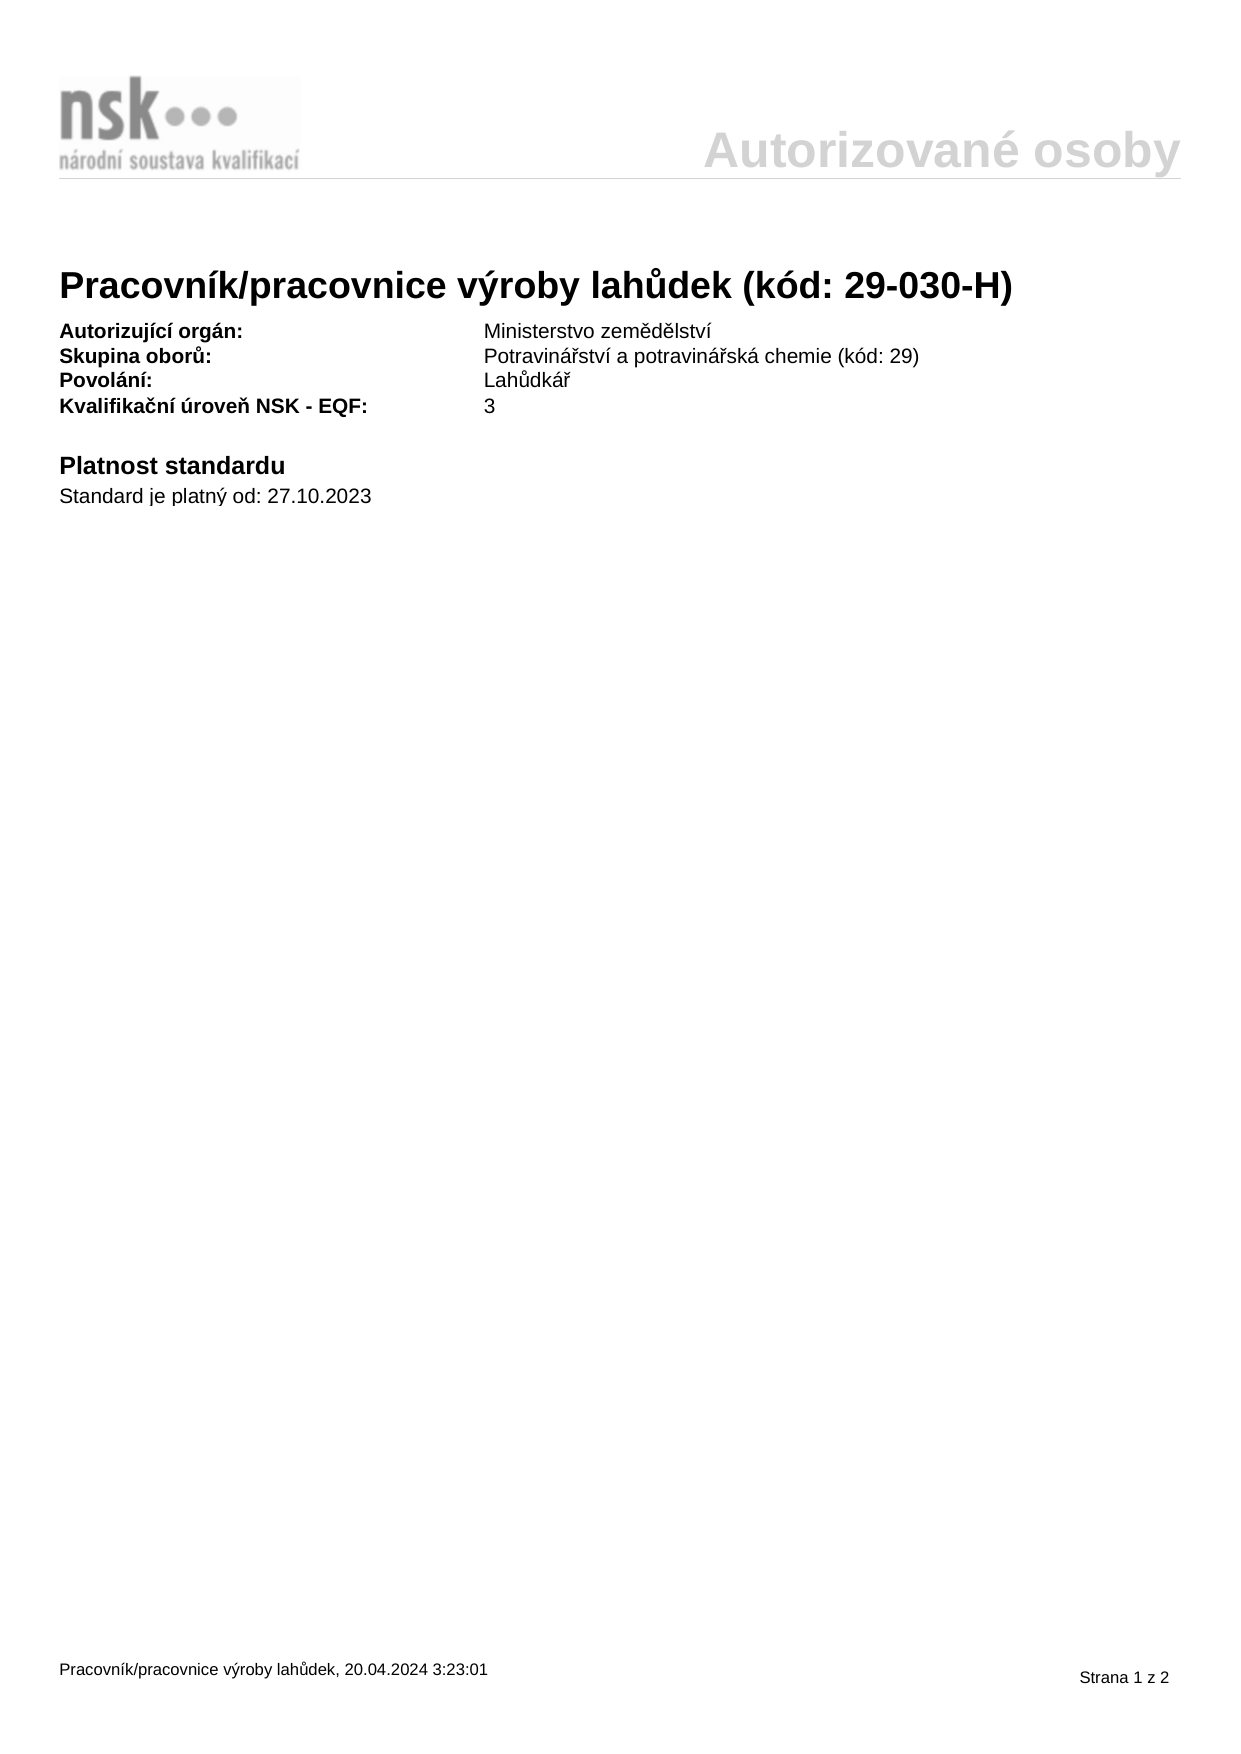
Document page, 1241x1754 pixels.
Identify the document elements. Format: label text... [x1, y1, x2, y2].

table_cell [484, 506, 620, 806]
table_cell [59, 506, 483, 806]
table_cell [862, 806, 1169, 1106]
table_cell [626, 1106, 862, 1383]
table_cell [862, 506, 1169, 806]
table_cell Platnost standardu [59, 448, 1181, 483]
table_cell Skupina oborů: [59, 344, 483, 368]
table_cell [1169, 1660, 1181, 1696]
table_cell Standard je platný od: 27.10.2023 [59, 484, 1181, 506]
table_cell Povolání: [59, 368, 483, 392]
table_cell [59, 1106, 483, 1383]
table_cell [484, 307, 620, 319]
table_cell [484, 1384, 620, 1659]
table_cell [862, 1384, 1169, 1659]
table_cell [1169, 196, 1181, 224]
table_cell Autorizující orgán: [59, 319, 483, 343]
table_cell [59, 1384, 483, 1659]
table_cell [620, 196, 626, 224]
table_cell Pracovník/pracovnice výroby lahůdek, 20.04.2024 3:23:01 [59, 1660, 862, 1696]
table_cell Strana 1 z 2 [862, 1660, 1169, 1696]
table_cell [484, 806, 620, 1106]
table_cell [59, 179, 1181, 196]
table_cell [484, 196, 620, 224]
table_cell [59, 806, 483, 1106]
table_cell [1169, 307, 1181, 319]
table_cell Lahůdkář [484, 368, 1181, 393]
picture [58, 59, 621, 172]
table_cell [862, 1106, 1169, 1383]
table_cell [626, 418, 862, 447]
table_cell [862, 418, 1169, 447]
table_cell [626, 1384, 862, 1659]
table_cell [59, 418, 483, 447]
table_cell [626, 307, 862, 319]
table_cell 3 [484, 394, 1181, 417]
table_cell [626, 196, 862, 224]
table_cell Potravinářství a potravinářská chemie (kód: 29) [484, 344, 1181, 368]
table_cell [59, 196, 483, 224]
table_cell [626, 806, 862, 1106]
table_cell [484, 172, 620, 178]
table_cell [1169, 506, 1181, 806]
table_cell [484, 418, 620, 447]
table_cell [1169, 1384, 1181, 1659]
table_cell [620, 418, 626, 447]
table_cell [620, 1106, 626, 1383]
table_cell [620, 506, 626, 806]
table_cell [626, 506, 862, 806]
table_cell [59, 172, 483, 178]
table_header [621, 59, 626, 172]
table_cell Kvalifikační úroveň NSK - EQF: [59, 394, 483, 417]
table_cell [1169, 418, 1181, 447]
table_cell [1169, 1106, 1181, 1383]
table_cell [59, 307, 483, 319]
table_cell Pracovník/pracovnice výroby lahůdek (kód: 29-030-H) [59, 224, 1181, 307]
table_cell [620, 1384, 626, 1659]
table_cell [484, 1106, 620, 1383]
table_cell Ministerstvo zemědělství [484, 319, 1181, 344]
table_cell [620, 307, 626, 319]
table_cell [1169, 806, 1181, 1106]
table_cell [620, 806, 626, 1106]
table_cell [862, 307, 1169, 319]
table_cell [862, 196, 1169, 224]
table_header Autorizované osoby [626, 59, 1181, 178]
